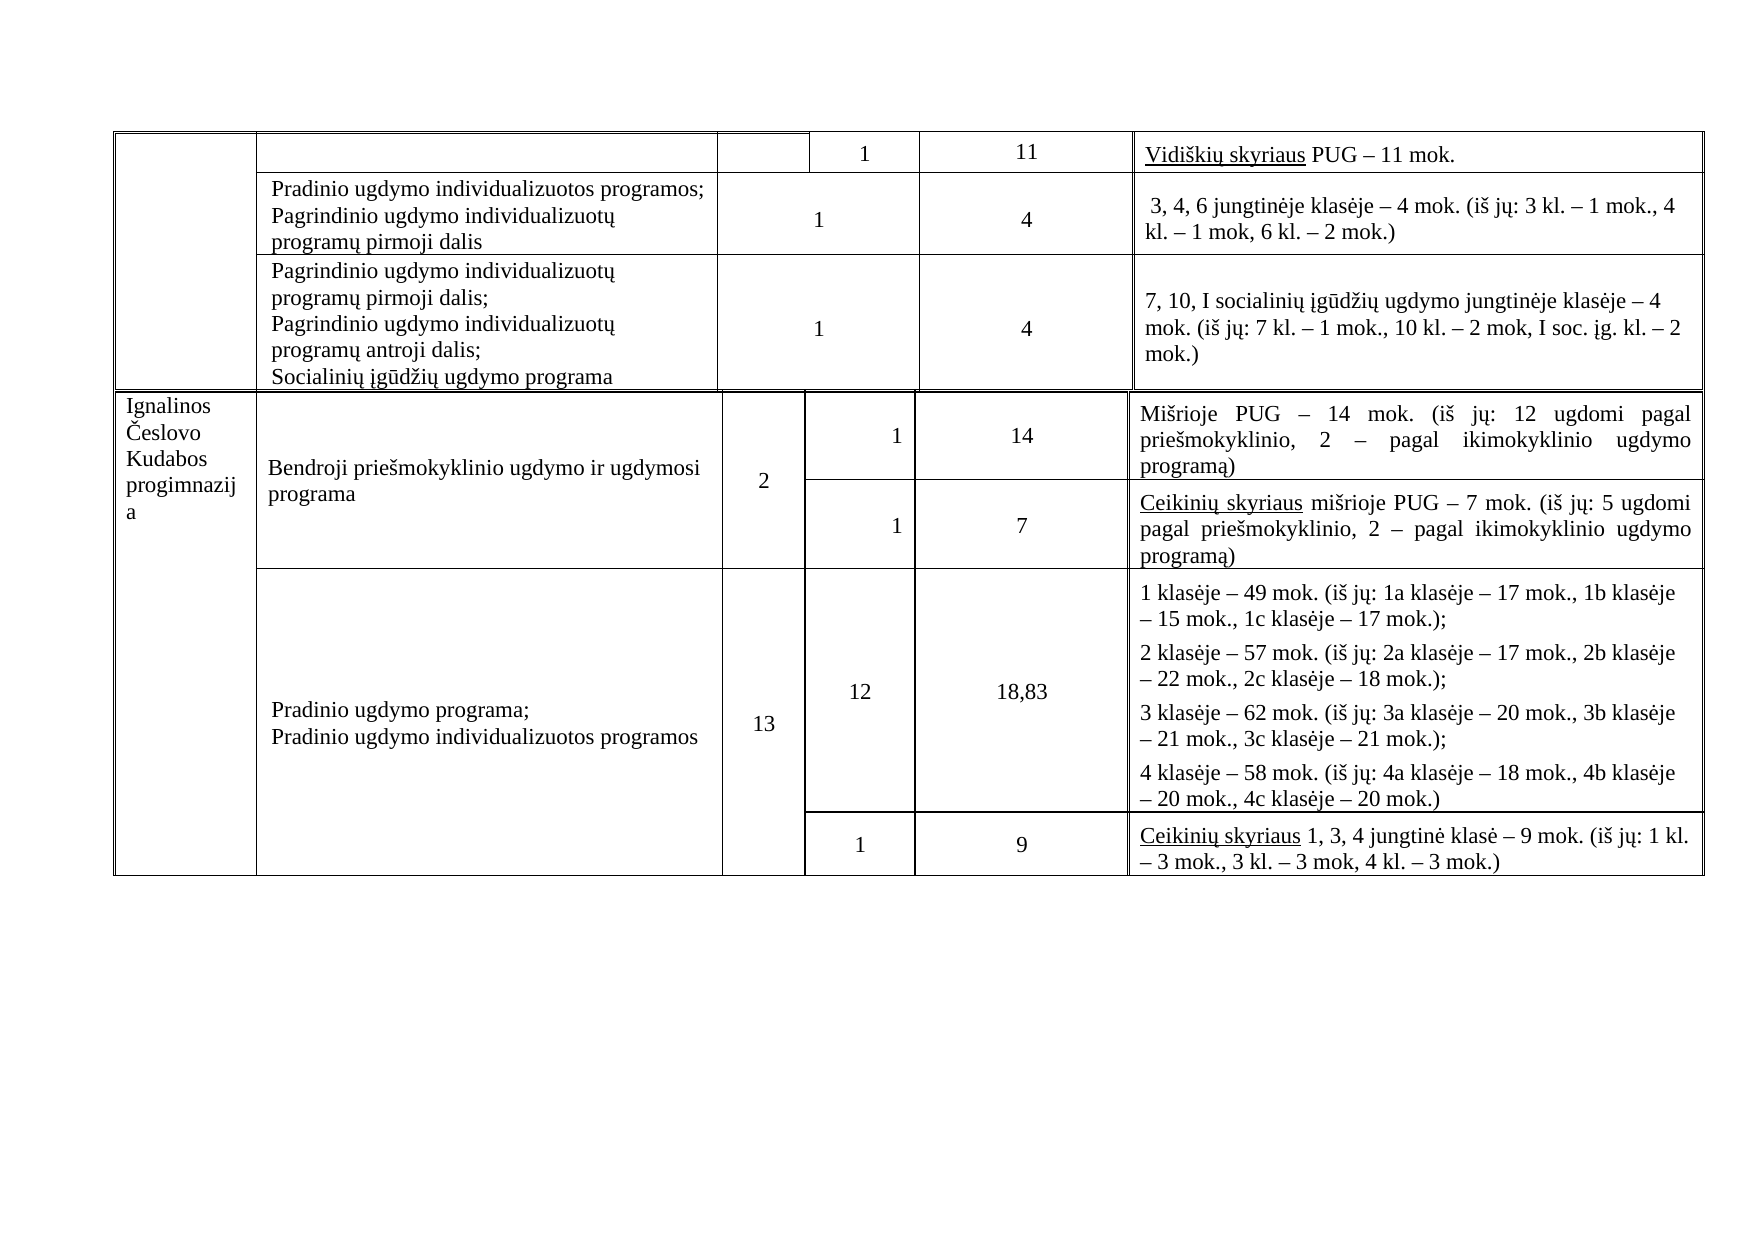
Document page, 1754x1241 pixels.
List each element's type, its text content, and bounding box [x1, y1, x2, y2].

table_cell 1 [806, 813, 914, 874]
table_cell 13 [723, 569, 804, 874]
table_cell 7 [916, 480, 1127, 568]
table_cell Vidiškių skyriaus PUG – 11 mok. [1135, 132, 1702, 172]
table_cell [1705, 811, 1722, 874]
table_cell Pradinio ugdymo programa; Pradinio ugdymo individualizuotos programos [257, 569, 722, 874]
table_cell Ceikinių skyriaus 1, 3, 4 jungtinė klasė – 9 mok. (iš jų: 1 kl. – 3 mok., 3 kl. – 3 mok, 4 kl. – 3 mok.) [1130, 813, 1702, 874]
table_cell Pradinio ugdymo individualizuotos programos; Pagrindinio ugdymo individualizuotų programų pirmoji dalis [257, 173, 717, 254]
table_cell 14 [916, 393, 1127, 479]
table_cell 7, 10, I socialinių įgūdžių ugdymo jungtinėje klasėje – 4 mok. (iš jų: 7 kl. – 1 mok., 10 kl. – 2 mok, I soc. įg. kl. – 2 mok.) [1135, 255, 1702, 389]
table_cell 9 [916, 813, 1127, 874]
table_cell [257, 134, 717, 172]
table_cell Ceikinių skyriaus mišrioje PUG – 7 mok. (iš jų: 5 ugdomi pagal priešmokyklinio, 2 – pagal ikimokyklinio ugdymo programą) [1130, 480, 1702, 568]
table_cell 3, 4, 6 jungtinėje klasėje – 4 mok. (iš jų: 3 kl. – 1 mok., 4 kl. – 1 mok, 6 kl. – 2 mok.) [1135, 173, 1702, 254]
table_cell [718, 134, 809, 172]
table_cell 1 [718, 255, 919, 389]
table_cell Pagrindinio ugdymo individualizuotų programų pirmoji dalis; Pagrindinio ugdymo individualizuotų programų antroji dalis; Socialinių įgūdžių ugdymo programa [257, 255, 717, 389]
table_cell 1 [806, 393, 914, 479]
table_cell 12 [806, 569, 914, 811]
table_cell 18,83 [916, 569, 1127, 811]
table_cell [1705, 172, 1722, 254]
table_cell [1705, 131, 1722, 172]
table_cell 1 [810, 132, 919, 172]
table_cell Ignalinos Česlovo Kudabos progimnazija [116, 393, 256, 874]
table_cell [1705, 254, 1722, 389]
table_cell [1705, 389, 1722, 479]
table_cell 1 [718, 173, 919, 254]
table_cell 4 [920, 255, 1132, 389]
table_cell Bendroji priešmokyklinio ugdymo ir ugdymosi programa [257, 393, 722, 568]
table_cell Mišrioje PUG – 14 mok. (iš jų: 12 ugdomi pagal priešmokyklinio, 2 – pagal ikimokyklinio ugdymo programą) [1130, 393, 1702, 479]
table_cell 1 klasėje – 49 mok. (iš jų: 1a klasėje – 17 mok., 1b klasėje – 15 mok., 1c klasėje – 17 mok.); 2 klasėje – 57 mok. (iš jų: 2a klasėje – 17 mok., 2b klasėje – 22 mok., 2c klasėje – 18 mok.); 3 klasėje – 62 mok. (iš jų: 3a klasėje – 20 mok., 3b klasėje – 21 mok., 3c klasėje – 21 mok.); 4 klasėje – 58 mok. (iš jų: 4a klasėje – 18 mok., 4b klasėje – 20 mok., 4c klasėje – 20 mok.) [1130, 569, 1702, 811]
table_cell [1705, 568, 1722, 811]
table_cell 4 [920, 173, 1132, 254]
table_cell 11 [920, 132, 1132, 172]
table_cell 1 [806, 480, 914, 568]
table_cell [116, 134, 256, 389]
table_cell 2 [723, 393, 804, 568]
table_cell [1705, 479, 1722, 568]
